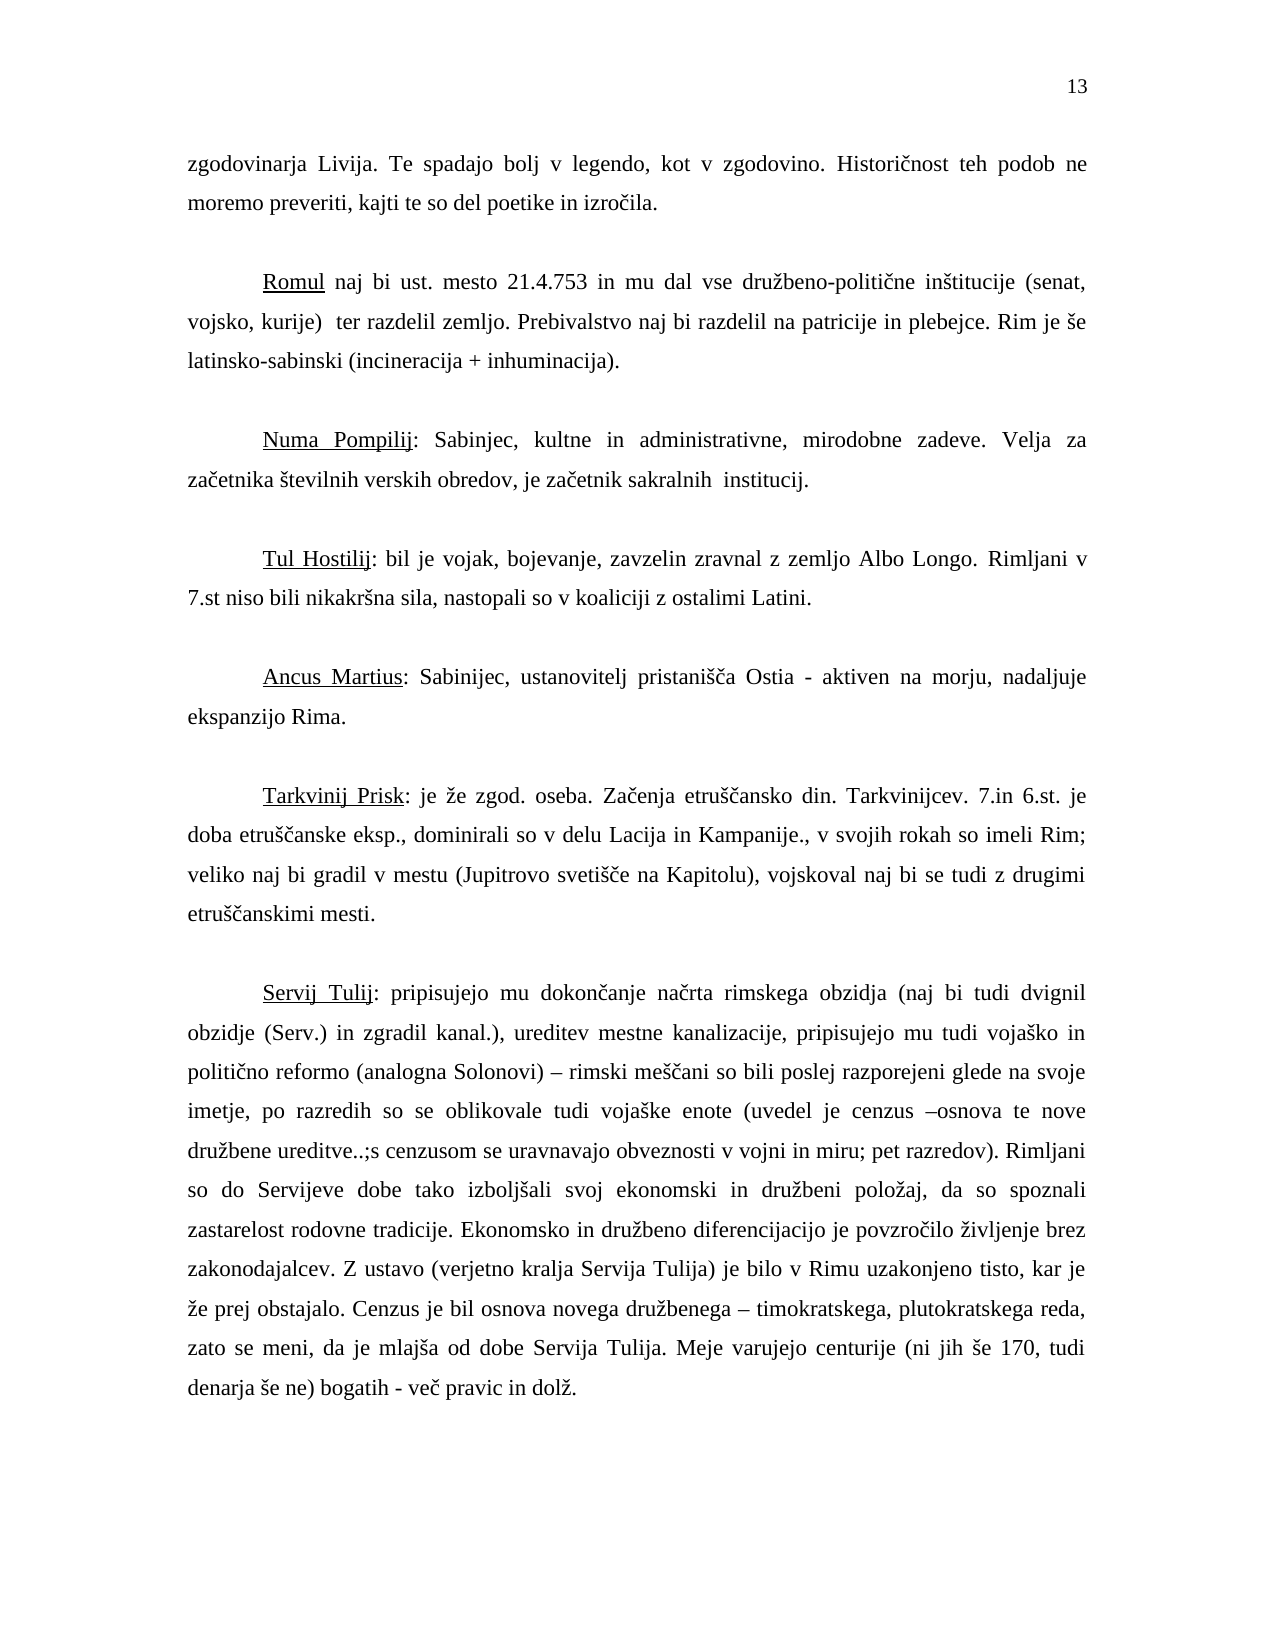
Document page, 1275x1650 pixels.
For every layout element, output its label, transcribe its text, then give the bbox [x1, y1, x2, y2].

text Tarkvinij Prisk: je že zgod. oseba. Začenja etruščansko din. Tarkvinijcev. 7.in 6.st. je doba etruščanske eksp., dominirali so v delu Lacija in Kampanije., v svojih rokah so imeli Rim; veliko naj bi gradil v mestu (Jupitrovo svetišče na Kapitolu), vojskoval naj bi se tudi z drugimi etruščanskimi mesti. [187, 782, 1087, 926]
text Tul Hostilij: bil je vojak, bojevanje, zavzelin zravnal z zemljo Albo Longo. Rimljani v 7.st niso bili nikakršna sila, nastopali so v koaliciji z ostalimi Latini. [187, 545, 1087, 611]
text Numa Pompilij: Sabinjec, kultne in administrativne, mirodobne zadeve. Velja za začetnika številnih verskih obredov, je začetnik sakralnih institucij. [187, 426, 1087, 492]
text Servij Tulij: pripisujejo mu dokončanje načrta rimskega obzidja (naj bi tudi dvignil obzidje (Serv.) in zgradil kanal.), ureditev mestne kanalizacije, pripisujejo mu tudi vojaško in politično reformo (analogna Solonovi) – rimski meščani so bili poslej razporejeni glede na svoje imetje, po razredih so se oblikovale tudi vojaške enote (uvedel je cenzus –osnova te nove družbene ureditve..;s cenzusom se uravnavajo obveznosti v vojni in miru; pet razredov). Rimljani so do Servijeve dobe tako izboljšali svoj ekonomski in družbeni položaj, da so spoznali zastarelost rodovne tradicije. Ekonomsko in družbeno diferencijacijo je povzročilo življenje brez zakonodajalcev. Z ustavo (verjetno kralja Servija Tulija) je bilo v Rimu uzakonjeno tisto, kar je že prej obstajalo. Cenzus je bil osnova novega družbenega – timokratskega, plutokratskega reda, zato se meni, da je mlajša od dobe Servija Tulija. Meje varujejo centurije (ni jih še 170, tudi denarja še ne) bogatih - več pravic in dolž. [187, 979, 1087, 1400]
text zgodovinarja Livija. Te spadajo bolj v legendo, kot v zgodovino. Historičnost teh podob ne moremo preveriti, kajti te so del poetike in izročila. [187, 150, 1087, 216]
text Ancus Martius: Sabinijec, ustanovitelj pristanišča Ostia - aktiven na morju, nadaljuje ekspanzijo Rima. [187, 663, 1087, 729]
text Romul naj bi ust. mesto 21.4.753 in mu dal vse družbeno-politične inštitucije (senat, vojsko, kurije) ter razdelil zemljo. Prebivalstvo naj bi razdelil na patricije in plebejce. Rim je še latinsko-sabinski (incineracija + inhuminacija). [187, 268, 1087, 374]
